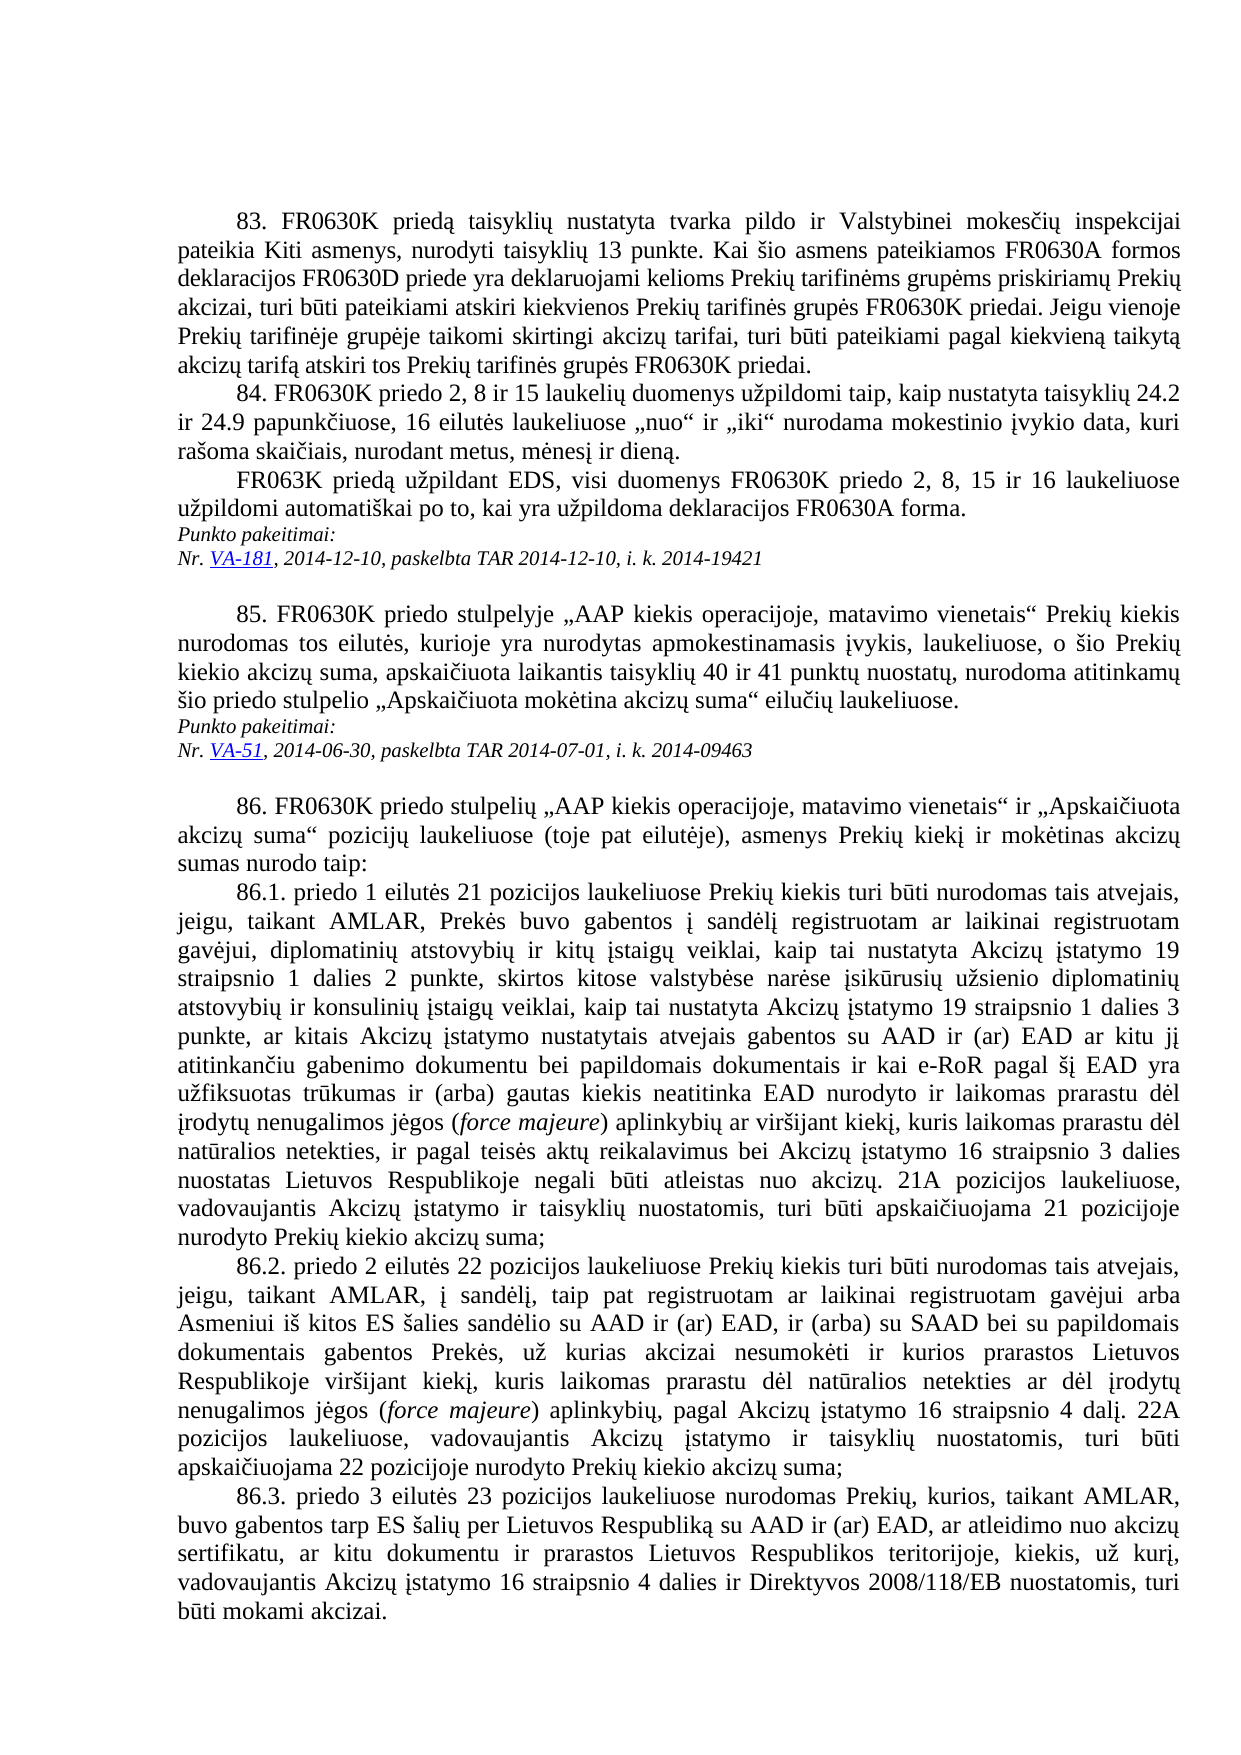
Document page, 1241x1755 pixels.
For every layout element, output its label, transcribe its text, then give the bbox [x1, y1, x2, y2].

text Punkto pakeitimai: [177, 522, 1181, 546]
text FR063K priedą užpildant EDS, visi duomenys FR0630K priedo 2, 8, 15 ir 16 laukeliuose užpildomi automatiškai po to, kai yra užpildoma deklaracijos FR0630A forma. [177, 465, 1181, 522]
text 86. FR0630K priedo stulpelių „AAP kiekis operacijoje, matavimo vienetais“ ir „Apskaičiuota akcizų suma“ pozicijų laukeliuose (toje pat eilutėje), asmenys Prekių kiekį ir mokėtinas akcizų sumas nurodo taip: [177, 791, 1181, 877]
text 84. FR0630K priedo 2, 8 ir 15 laukelių duomenys užpildomi taip, kaip nustatyta taisyklių 24.2 ir 24.9 papunkčiuose, 16 eilutės laukeliuose „nuo“ ir „iki“ nurodama mokestinio įvykio data, kuri rašoma skaičiais, nurodant metus, mėnesį ir dieną. [177, 378, 1181, 465]
text 83. FR0630K priedą taisyklių nustatyta tvarka pildo ir Valstybinei mokesčių inspekcijai pateikia Kiti asmenys, nurodyti taisyklių 13 punkte. Kai šio asmens pateikiamos FR0630A formos deklaracijos FR0630D priede yra deklaruojami kelioms Prekių tarifinėms grupėms priskiriamų Prekių akcizai, turi būti pateikiami atskiri kiekvienos Prekių tarifinės grupės FR0630K priedai. Jeigu vienoje Prekių tarifinėje grupėje taikomi skirtingi akcizų tarifai, turi būti pateikiami pagal kiekvieną taikytą akcizų tarifą atskiri tos Prekių tarifinės grupės FR0630K priedai. [177, 206, 1181, 378]
text Punkto pakeitimai: [177, 714, 1181, 738]
text 86.1. priedo 1 eilutės 21 pozicijos laukeliuose Prekių kiekis turi būti nurodomas tais atvejais, jeigu, taikant AMLAR, Prekės buvo gabentos į sandėlį registruotam ar laikinai registruotam gavėjui, diplomatinių atstovybių ir kitų įstaigų veiklai, kaip tai nustatyta Akcizų įstatymo 19 straipsnio 1 dalies 2 punkte, skirtos kitose valstybėse narėse įsikūrusių užsienio diplomatinių atstovybių ir konsulinių įstaigų veiklai, kaip tai nustatyta Akcizų įstatymo 19 straipsnio 1 dalies 3 punkte, ar kitais Akcizų įstatymo nustatytais atvejais gabentos su AAD ir (ar) EAD ar kitu jį atitinkančiu gabenimo dokumentu bei papildomais dokumentais ir kai e-RoR pagal šį EAD yra užfiksuotas trūkumas ir (arba) gautas kiekis neatitinka EAD nurodyto ir laikomas prarastu dėl įrodytų nenugalimos jėgos (force majeure) aplinkybių ar viršijant kiekį, kuris laikomas prarastu dėl natūralios netekties, ir pagal teisės aktų reikalavimus bei Akcizų įstatymo 16 straipsnio 3 dalies nuostatas Lietuvos Respublikoje negali būti atleistas nuo akcizų. 21A pozicijos laukeliuose, vadovaujantis Akcizų įstatymo ir taisyklių nuostatomis, turi būti apskaičiuojama 21 pozicijoje nurodyto Prekių kiekio akcizų suma; [177, 877, 1181, 1251]
text 85. FR0630K priedo stulpelyje „AAP kiekis operacijoje, matavimo vienetais“ Prekių kiekis nurodomas tos eilutės, kurioje yra nurodytas apmokestinamasis įvykis, laukeliuose, o šio Prekių kiekio akcizų suma, apskaičiuota laikantis taisyklių 40 ir 41 punktų nuostatų, nurodoma atitinkamų šio priedo stulpelio „Apskaičiuota mokėtina akcizų suma“ eilučių laukeliuose. [177, 599, 1181, 714]
text Nr. VA-181, 2014-12-10, paskelbta TAR 2014-12-10, i. k. 2014-19421 [177, 546, 1181, 570]
text Nr. VA-51, 2014-06-30, paskelbta TAR 2014-07-01, i. k. 2014-09463 [177, 738, 1181, 762]
text 86.2. priedo 2 eilutės 22 pozicijos laukeliuose Prekių kiekis turi būti nurodomas tais atvejais, jeigu, taikant AMLAR, į sandėlį, taip pat registruotam ar laikinai registruotam gavėjui arba Asmeniui iš kitos ES šalies sandėlio su AAD ir (ar) EAD, ir (arba) su SAAD bei su papildomais dokumentais gabentos Prekės, už kurias akcizai nesumokėti ir kurios prarastos Lietuvos Respublikoje viršijant kiekį, kuris laikomas prarastu dėl natūralios netekties ar dėl įrodytų nenugalimos jėgos (force majeure) aplinkybių, pagal Akcizų įstatymo 16 straipsnio 4 dalį. 22A pozicijos laukeliuose, vadovaujantis Akcizų įstatymo ir taisyklių nuostatomis, turi būti apskaičiuojama 22 pozicijoje nurodyto Prekių kiekio akcizų suma; [177, 1251, 1181, 1481]
text 86.3. priedo 3 eilutės 23 pozicijos laukeliuose nurodomas Prekių, kurios, taikant AMLAR, buvo gabentos tarp ES šalių per Lietuvos Respubliką su AAD ir (ar) EAD, ar atleidimo nuo akcizų sertifikatu, ar kitu dokumentu ir prarastos Lietuvos Respublikos teritorijoje, kiekis, už kurį, vadovaujantis Akcizų įstatymo 16 straipsnio 4 dalies ir Direktyvos 2008/118/EB nuostatomis, turi būti mokami akcizai. [177, 1481, 1181, 1625]
